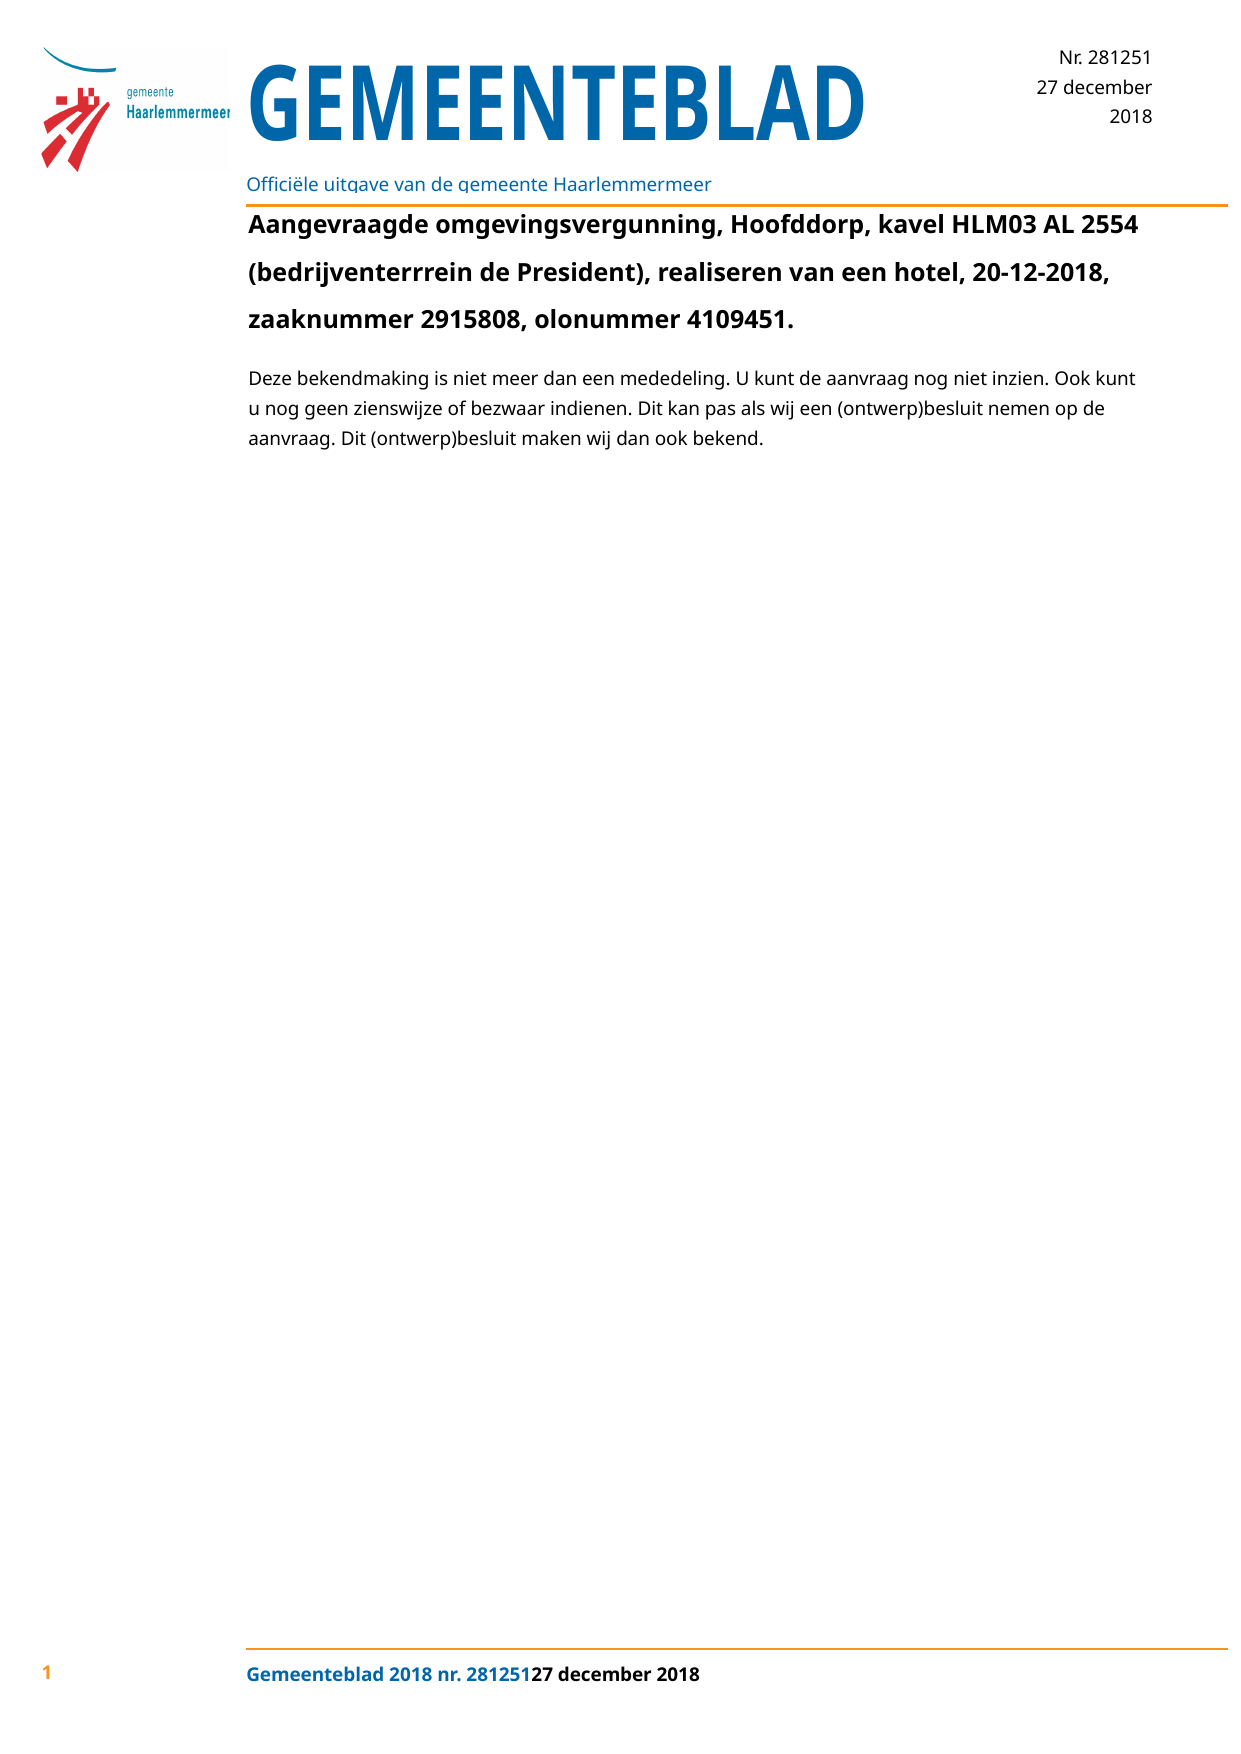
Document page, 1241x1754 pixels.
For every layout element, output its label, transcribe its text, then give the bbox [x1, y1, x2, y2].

text Deze bekendmaking is niet meer dan een mededeling. U kunt de aanvraag nog niet inzien. Ook kunt u nog geen zienswijze of bezwaar indienen. Dit kan pas als wij een (ontwerp)besluit nemen op de aanvraag. Dit (ontwerp)besluit maken wij dan ook bekend. [248, 366, 1152, 450]
text Aangevraagde omgevingsvergunning, Hoofddorp, kavel HLM03 AL 2554 (bedrijventerrrein de President), realiseren van een hotel, 20-12-2018, zaaknummer 2915808, olonummer 4109451. [248, 207, 1152, 336]
picture [41, 47, 231, 172]
